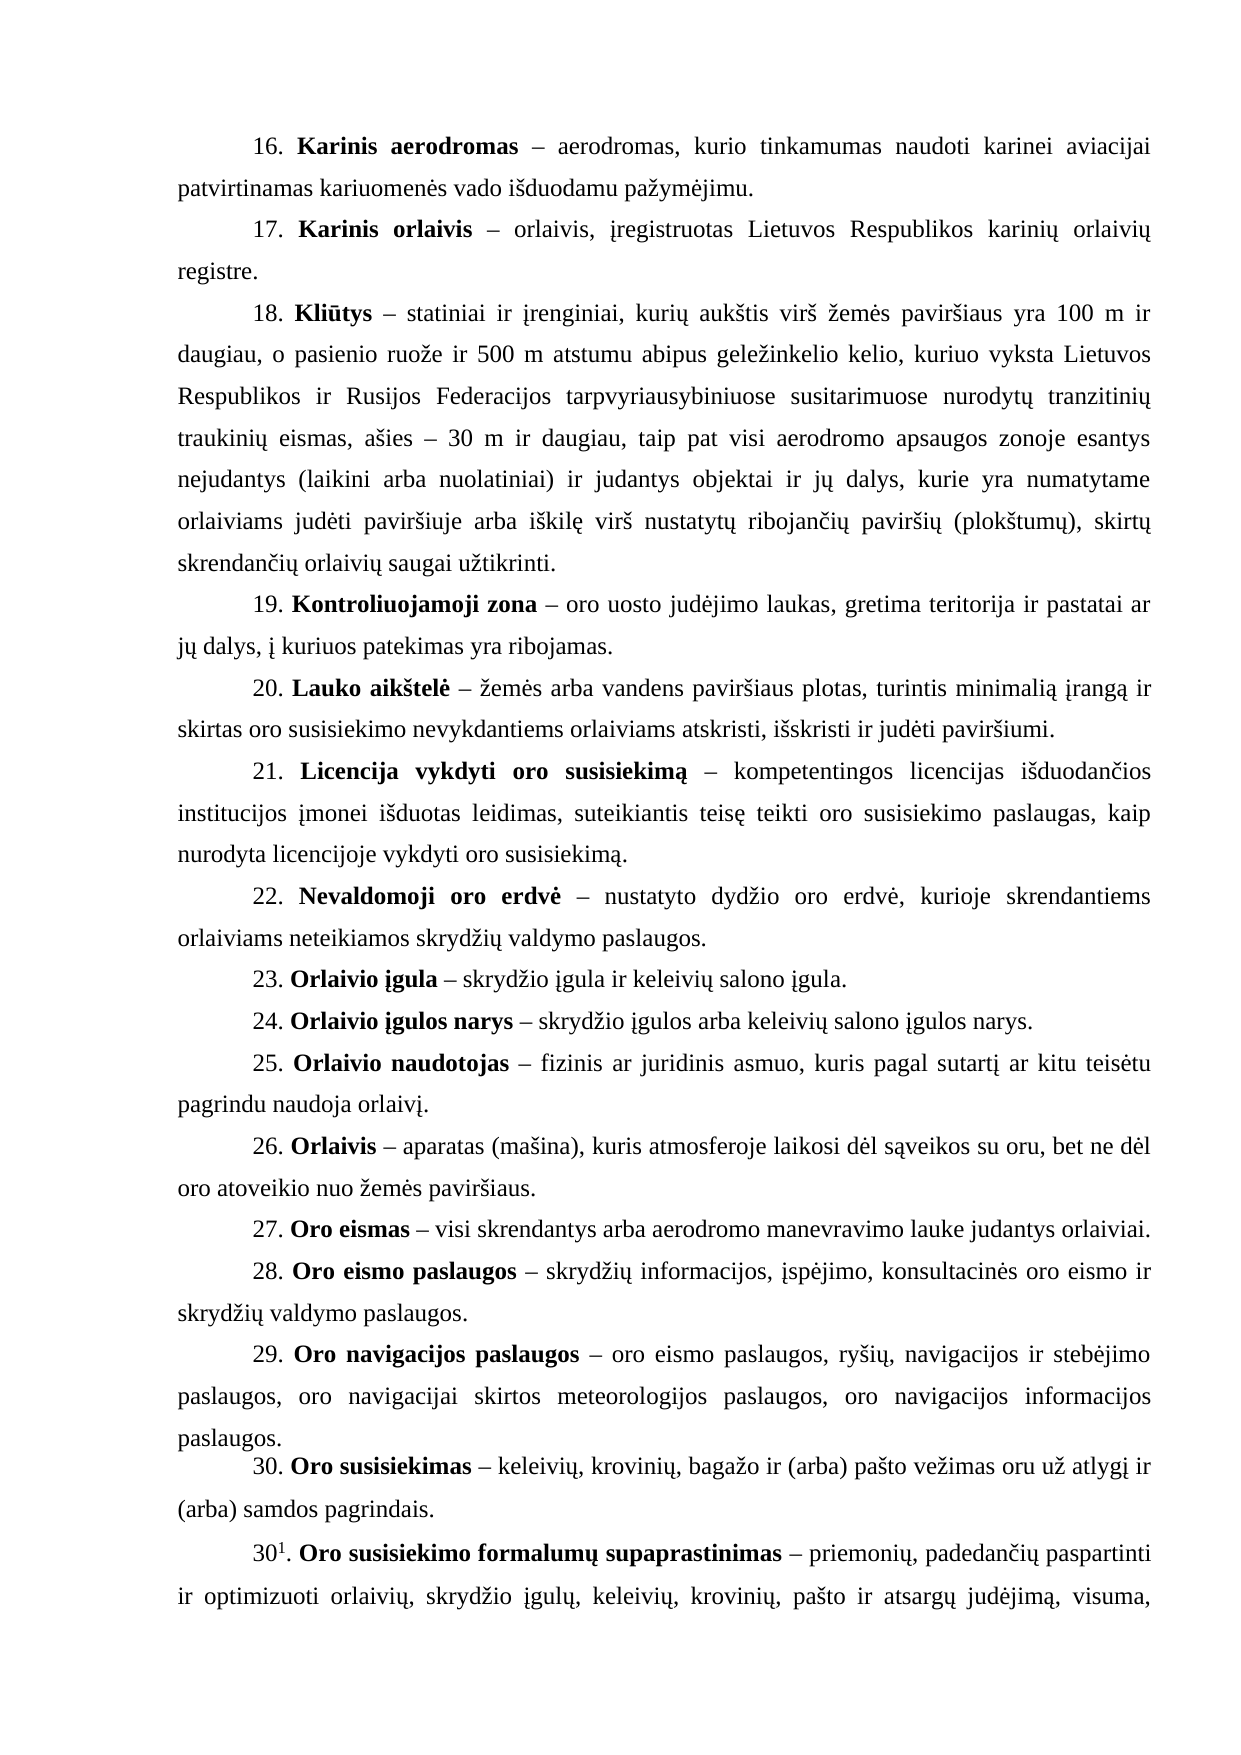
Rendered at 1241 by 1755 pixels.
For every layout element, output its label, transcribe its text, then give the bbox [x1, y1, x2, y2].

text 30. Oro susisiekimas – keleivių, krovinių, bagažo ir (arba) pašto vežimas oru už atlygį ir (arba) samdos pagrindais. [177, 1451, 1152, 1523]
text 18. Kliūtys – statiniai ir įrenginiai, kurių aukštis virš žemės paviršiaus yra 100 m ir daugiau, o pasienio ruože ir 500 m atstumu abipus geležinkelio kelio, kuriuo vyksta Lietuvos Respublikos ir Rusijos Federacijos tarpvyriausybiniuose susitarimuose nurodytų tranzitinių traukinių eismas, ašies – 30 m ir daugiau, taip pat visi aerodromo apsaugos zonoje esantys nejudantys (laikini arba nuolatiniai) ir judantys objektai ir jų dalys, kurie yra numatytame orlaiviams judėti paviršiuje arba iškilę virš nustatytų ribojančių paviršių (plokštumų), skirtų skrendančių orlaivių saugai užtikrinti. [177, 285, 1152, 576]
text 17. Karinis orlaivis – orlaivis, įregistruotas Lietuvos Respublikos karinių orlaivių registre. [177, 201, 1152, 285]
text 23. Orlaivio įgula – skrydžio įgula ir keleivių salono įgula. [177, 951, 1152, 993]
text 24. Orlaivio įgulos narys – skrydžio įgulos arba keleivių salono įgulos narys. [177, 993, 1152, 1035]
text 21. Licencija vykdyti oro susisiekimą – kompetentingos licencijas išduodančios institucijos įmonei išduotas leidimas, suteikiantis teisę teikti oro susisiekimo paslaugas, kaip nurodyta licencijoje vykdyti oro susisiekimą. [177, 743, 1152, 868]
text 28. Oro eismo paslaugos – skrydžių informacijos, įspėjimo, konsultacinės oro eismo ir skrydžių valdymo paslaugos. [177, 1243, 1152, 1326]
text 25. Orlaivio naudotojas – fizinis ar juridinis asmuo, kuris pagal sutartį ar kitu teisėtu pagrindu naudoja orlaivį. [177, 1035, 1152, 1118]
text 22. Nevaldomoji oro erdvė – nustatyto dydžio oro erdvė, kurioje skrendantiems orlaiviams neteikiamos skrydžių valdymo paslaugos. [177, 868, 1152, 951]
text 29. Oro navigacijos paslaugos – oro eismo paslaugos, ryšių, navigacijos ir stebėjimo paslaugos, oro navigacijai skirtos meteorologijos paslaugos, oro navigacijos informacijos paslaugos. [177, 1326, 1152, 1451]
text 301. Oro susisiekimo formalumų supaprastinimas – priemonių, padedančių paspartinti ir optimizuoti orlaivių, skrydžio įgulų, keleivių, krovinių, pašto ir atsargų judėjimą, visuma, [177, 1538, 1152, 1609]
subtitle 27. Oro eismas – visi skrendantys arba aerodromo manevravimo lauke judantys orlaiviai. [177, 1201, 1152, 1243]
text 16. Karinis aerodromas – aerodromas, kurio tinkamumas naudoti karinei aviacijai patvirtinamas kariuomenės vado išduodamu pažymėjimu. [177, 118, 1152, 201]
text 19. Kontroliuojamoji zona – oro uosto judėjimo laukas, gretima teritorija ir pastatai ar jų dalys, į kuriuos patekimas yra ribojamas. [177, 576, 1152, 660]
subtitle 26. Orlaivis – aparatas (mašina), kuris atmosferoje laikosi dėl sąveikos su oru, bet ne dėl oro atoveikio nuo žemės paviršiaus. [177, 1118, 1152, 1201]
text 20. Lauko aikštelė – žemės arba vandens paviršiaus plotas, turintis minimalią įrangą ir skirtas oro susisiekimo nevykdantiems orlaiviams atskristi, išskristi ir judėti paviršiumi. [177, 660, 1152, 743]
